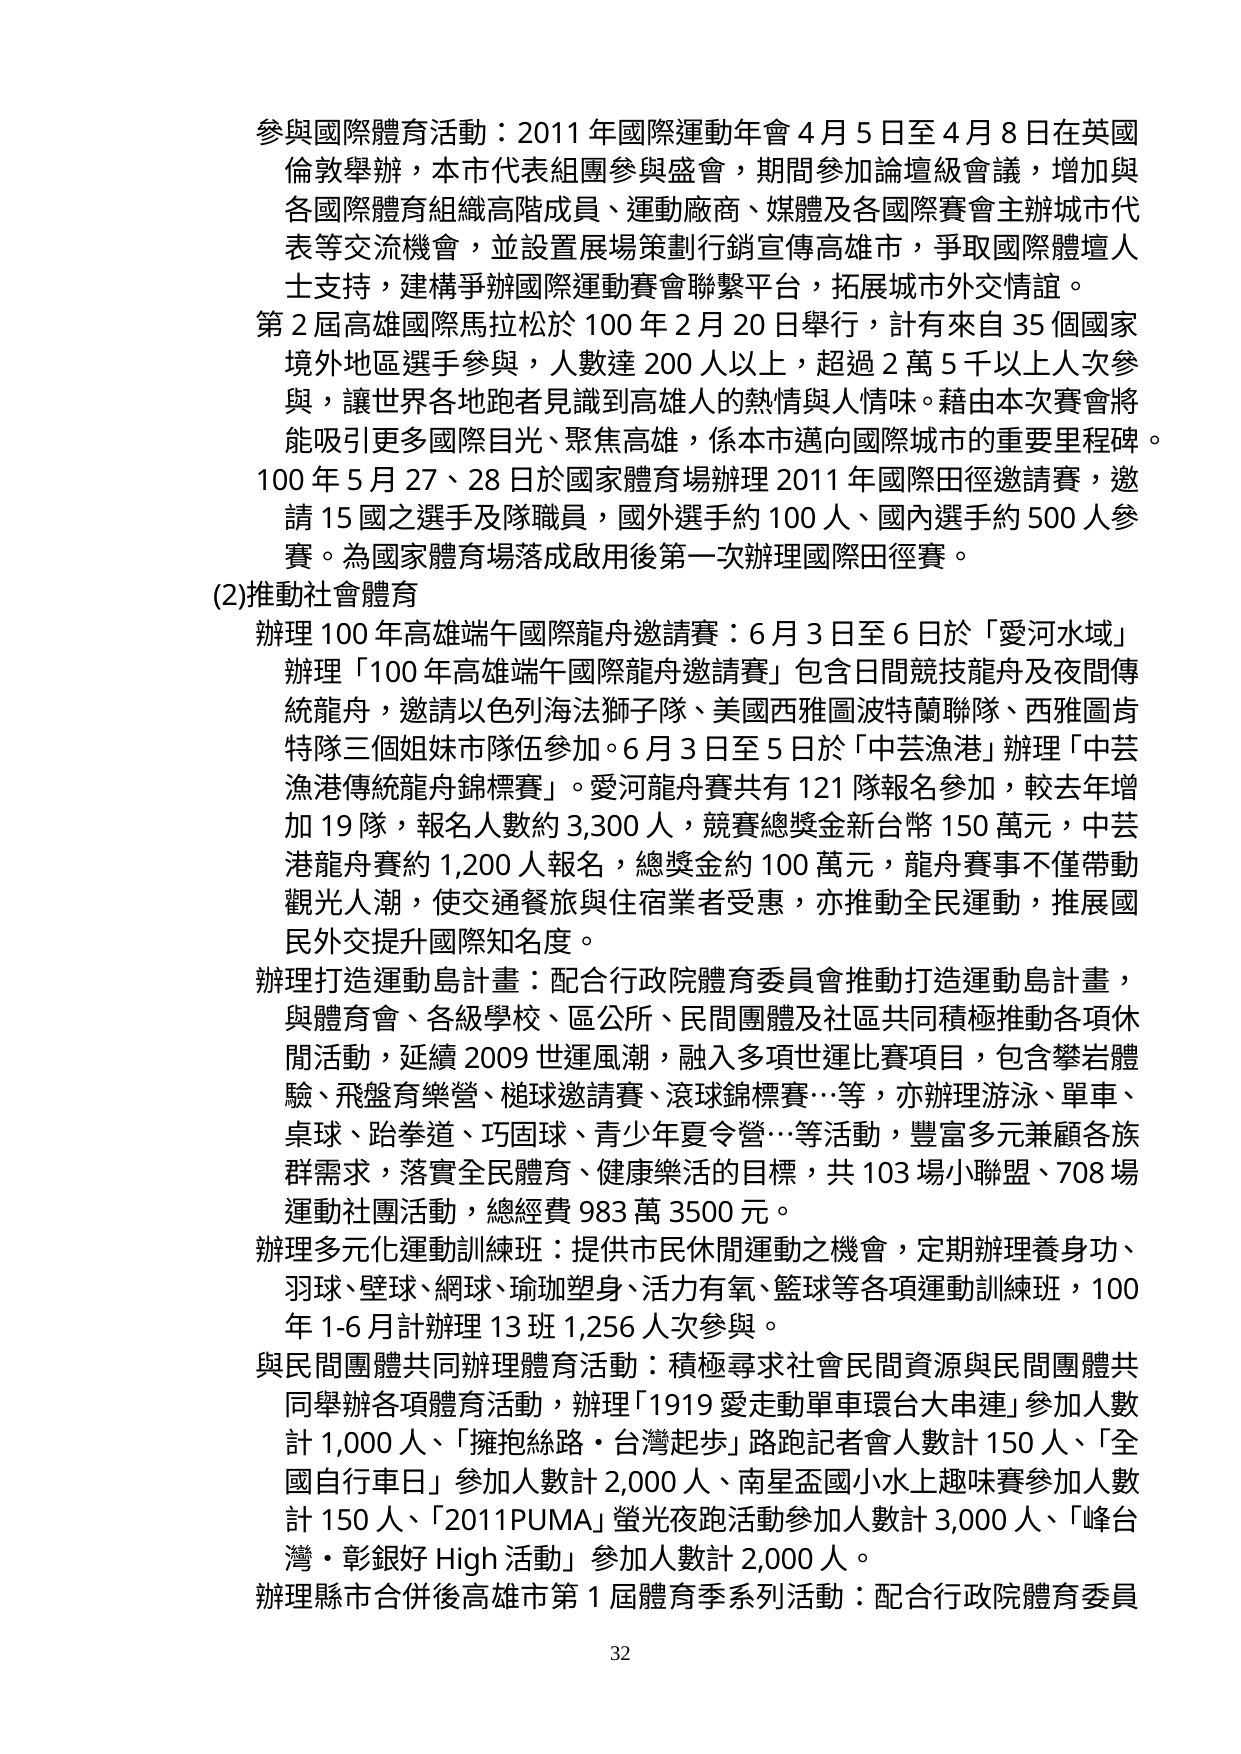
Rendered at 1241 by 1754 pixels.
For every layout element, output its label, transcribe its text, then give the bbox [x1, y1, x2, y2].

text 參與國際體育活動：2011年國際運動年會4月5日至4月8日在英國倫敦舉辦，本市代表組團參與盛會，期間參加論壇級會議，增加與各國際體育組織高階成員、運動廠商、媒體及各國際賽會主辦城市代表等交流機會，並設置展場策劃行銷宣傳高雄市，爭取國際體壇人士支持，建構爭辦國際運動賽會聯繫平台，拓展城市外交情誼。 [255, 112, 1140, 305]
text 辦理打造運動島計畫：配合行政院體育委員會推動打造運動島計畫，與體育會、各級學校、區公所、民間團體及社區共同積極推動各項休閒活動，延續2009世運風潮，融入多項世運比賽項目，包含攀岩體驗、飛盤育樂營、槌球邀請賽、滾球錦標賽…等，亦辦理游泳、單車、桌球、跆拳道、巧固球、青少年夏令營…等活動，豐富多元兼顧各族群需求，落實全民體育、健康樂活的目標，共103場小聯盟、708場運動社團活動，總經費983萬3500元。 [255, 960, 1140, 1230]
text (2)推動社會體育 [213, 575, 1140, 613]
text 與民間團體共同辦理體育活動：積極尋求社會民間資源與民間團體共同舉辦各項體育活動，辦理「1919愛走動單車環台大串連」參加人數計1,000人、「擁抱絲路‧台灣起歩」路跑記者會人數計150人、「全國自行車日」參加人數計2,000人、南星盃國小水上趣味賽參加人數計 150人、「2011PUMA」螢光夜跑活動參加人數計3,000人、「峰台灣‧彰銀好High活動」參加人數計2,000人。 [255, 1346, 1140, 1577]
text 辦理100年高雄端午國際龍舟邀請賽：6月3日至6日於「愛河水域」辦理「100年高雄端午國際龍舟邀請賽」包含日間競技龍舟及夜間傳統龍舟，邀請以色列海法獅子隊、美國西雅圖波特蘭聯隊、西雅圖肯特隊三個姐妹市隊伍參加。6月3日至5日於「中芸漁港」辦理「中芸漁港傳統龍舟錦標賽」。愛河龍舟賽共有121隊報名參加，較去年增加19隊，報名人數約3,300人，競賽總獎金新台幣150萬元，中芸港龍舟賽約1,200人報名，總獎金約100萬元，龍舟賽事不僅帶動觀光人潮，使交通餐旅與住宿業者受惠，亦推動全民運動，推展國民外交提升國際知名度。 [255, 613, 1140, 960]
text 100年5月27、28日於國家體育場辦理2011年國際田徑邀請賽，邀請15國之選手及隊職員，國外選手約100人、國內選手約500人參賽。為國家體育場落成啟用後第一次辦理國際田徑賽。 [255, 459, 1140, 575]
text 辦理多元化運動訓練班：提供市民休閒運動之機會，定期辦理養身功、羽球、壁球、網球、瑜珈塑身、活力有氧、籃球等各項運動訓練班，100年1-6月計辦理13班1,256人次參與。 [255, 1230, 1140, 1346]
text 辦理縣市合併後高雄市第1屆體育季系列活動：配合行政院體育委員 [255, 1577, 1140, 1615]
text 第2屆高雄國際馬拉松於100年2月20日舉行，計有來自35個國家境外地區選手參與，人數達200人以上，超過2萬5千以上人次參與，讓世界各地跑者見識到高雄人的熱情與人情味。藉由本次賽會將能吸引更多國際目光、聚焦高雄，係本市邁向國際城市的重要里程碑。 [255, 305, 1140, 459]
